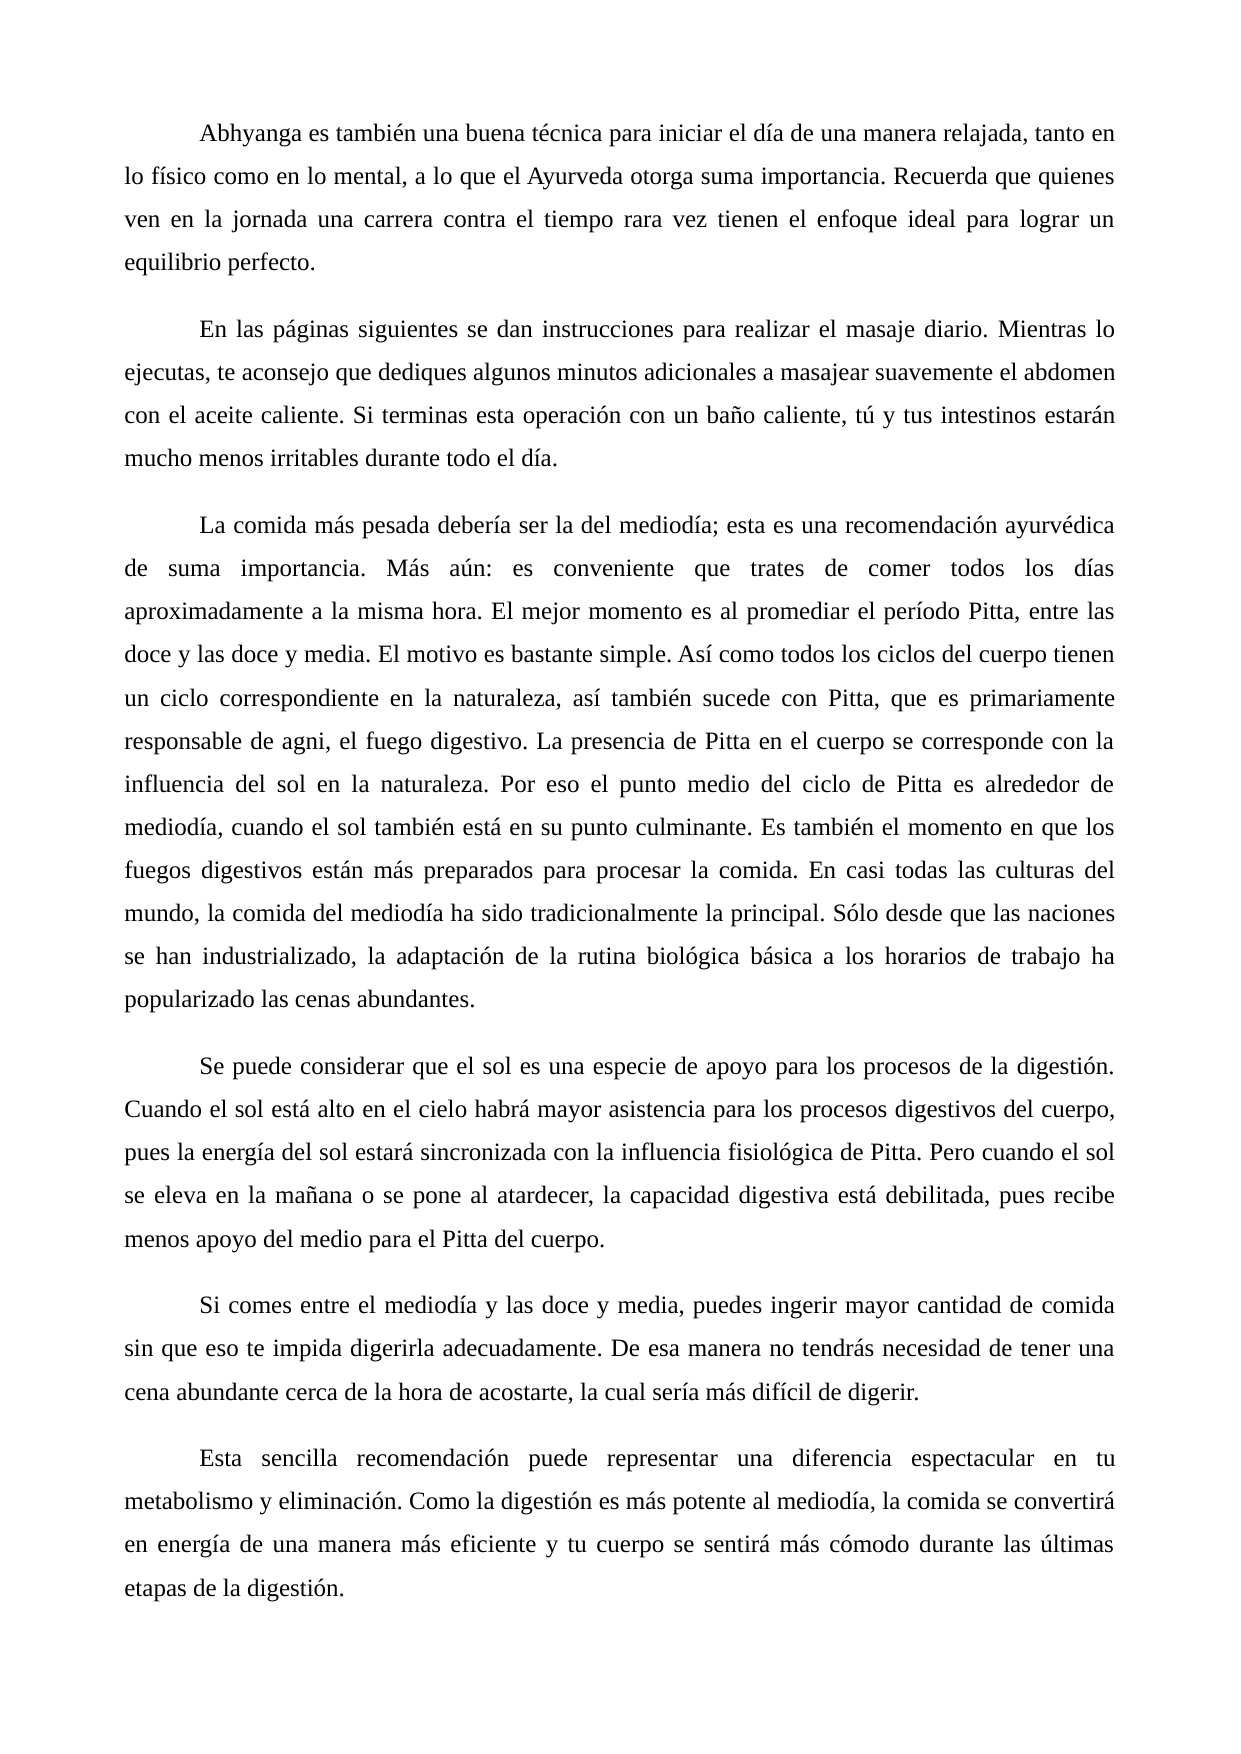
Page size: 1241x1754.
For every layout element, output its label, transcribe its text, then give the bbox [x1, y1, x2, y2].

text En las páginas siguientes se dan instrucciones para realizar el masaje diario. Mientras lo ejecutas, te aconsejo que dediques algunos minutos adicionales a masajear suavemente el abdomen con el aceite caliente. Si terminas esta operación con un baño caliente, tú y tus intestinos estarán mucho menos irritables durante todo el día. [124, 314, 1116, 472]
text Esta sencilla recomendación puede representar una diferencia espectacular en tu metabolismo y eliminación. Como la digestión es más potente al mediodía, la comida se convertirá en energía de una manera más eficiente y tu cuerpo se sentirá más cómodo durante las últimas etapas de la digestión. [124, 1443, 1116, 1601]
text Si comes entre el mediodía y las doce y media, puedes ingerir mayor cantidad de comida sin que eso te impida digerirla adecuadamente. De esa manera no tendrás necesidad de tener una cena abundante cerca de la hora de acostarte, la cual sería más difícil de digerir. [124, 1290, 1116, 1405]
text La comida más pesada debería ser la del mediodía; esta es una recomendación ayurvédica de suma importancia. Más aún: es conveniente que trates de comer todos los días aproximadamente a la misma hora. El mejor momento es al promediar el período Pitta, entre las doce y las doce y media. El motivo es bastante simple. Así como todos los ciclos del cuerpo tienen un ciclo correspondiente en la naturaleza, así también sucede con Pitta, que es primariamente responsable de agni, el fuego digestivo. La presencia de Pitta en el cuerpo se corresponde con la influencia del sol en la naturaleza. Por eso el punto medio del ciclo de Pitta es alrededor de mediodía, cuando el sol también está en su punto culminante. Es también el momento en que los fuegos digestivos están más preparados para procesar la comida. En casi todas las culturas del mundo, la comida del mediodía ha sido tradicionalmente la principal. Sólo desde que las naciones se han industrializado, la adaptación de la rutina biológica básica a los horarios de trabajo ha popularizado las cenas abundantes. [124, 510, 1116, 1013]
text Se puede considerar que el sol es una especie de apoyo para los procesos de la digestión. Cuando el sol está alto en el cielo habrá mayor asistencia para los procesos digestivos del cuerpo, pues la energía del sol estará sincronizada con la influencia fisiológica de Pitta. Pero cuando el sol se eleva en la mañana o se pone al atardecer, la capacidad digestiva está debilitada, pues recibe menos apoyo del medio para el Pitta del cuerpo. [124, 1051, 1116, 1252]
text Abhyanga es también una buena técnica para iniciar el día de una manera relajada, tanto en lo físico como en lo mental, a lo que el Ayurveda otorga suma importancia. Recuerda que quienes ven en la jornada una carrera contra el tiempo rara vez tienen el enfoque ideal para lograr un equilibrio perfecto. [124, 118, 1116, 276]
